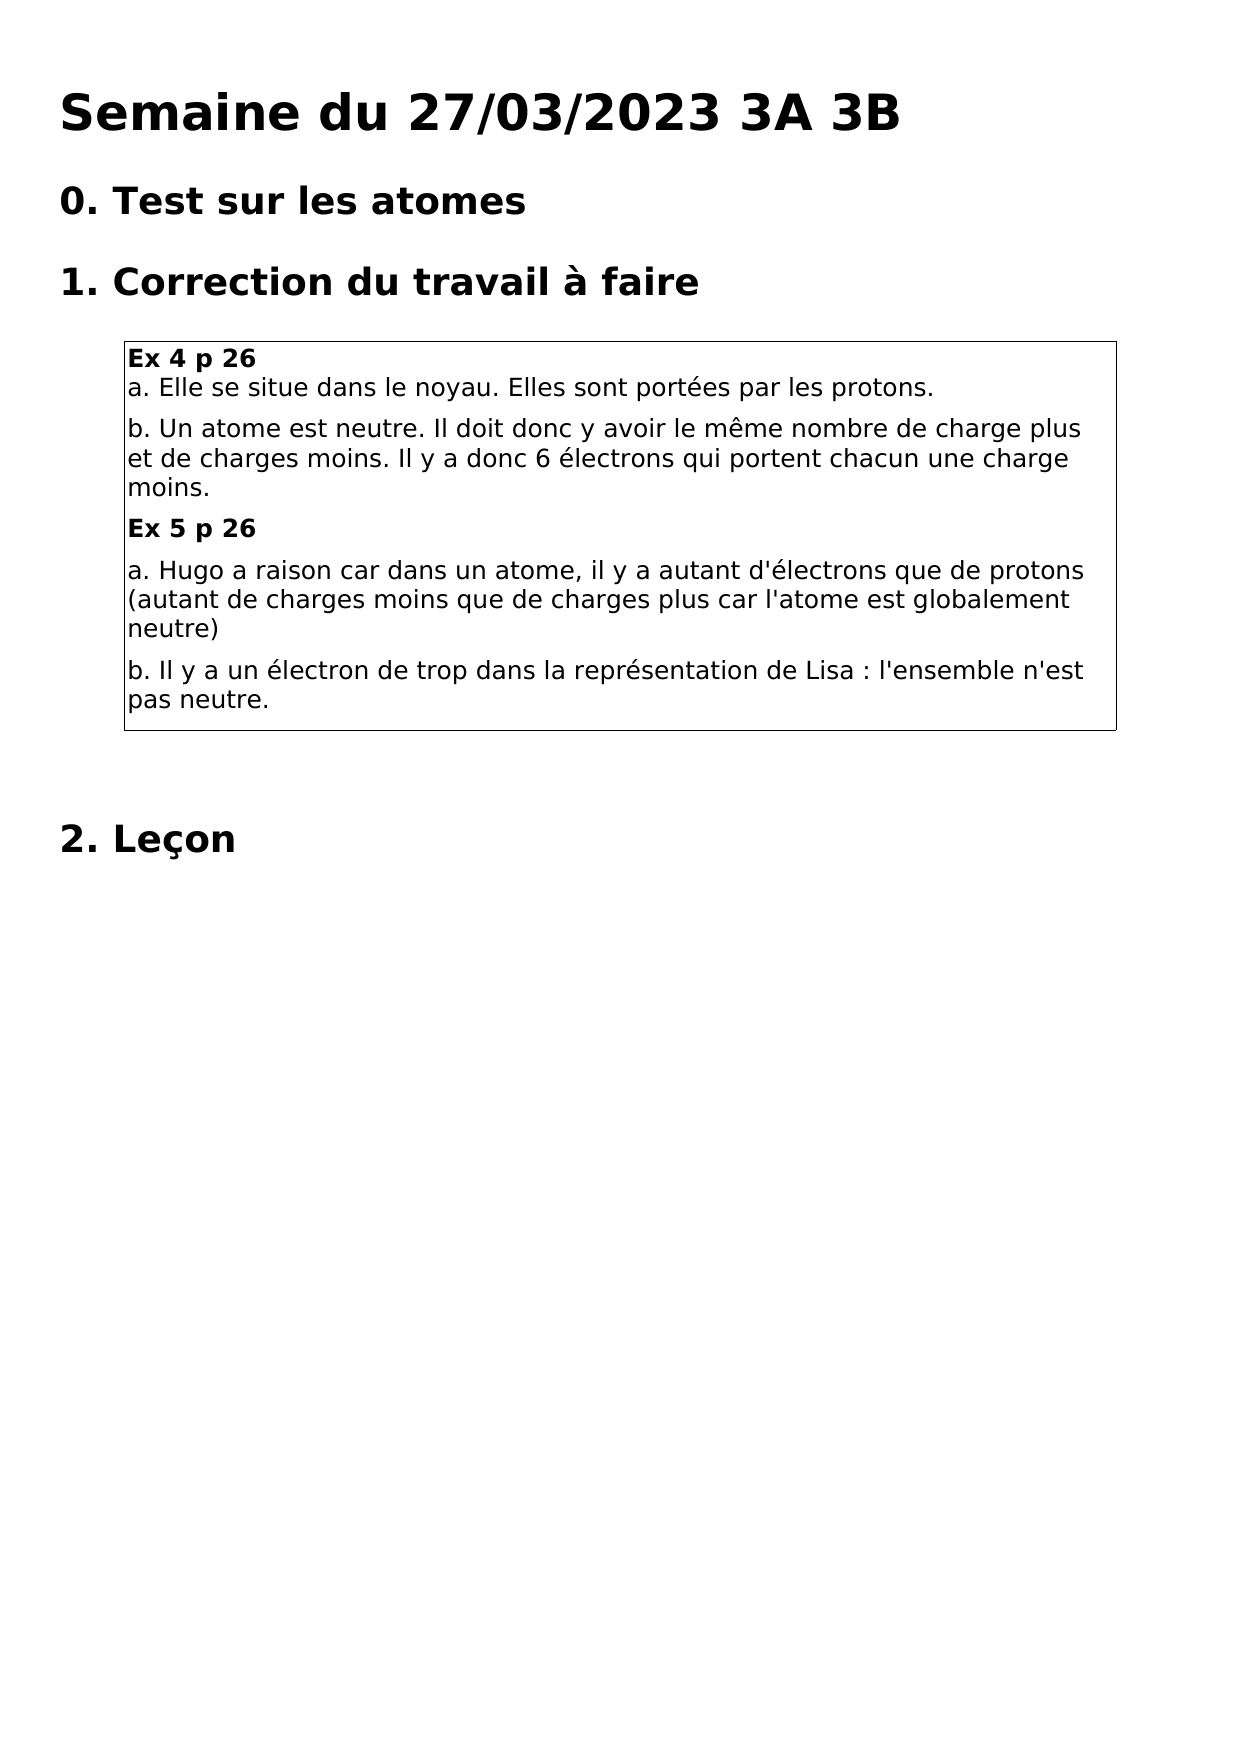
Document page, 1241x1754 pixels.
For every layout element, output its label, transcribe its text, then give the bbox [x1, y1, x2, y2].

table_header Ex 4 p 26 a. Elle se situe dans le noyau. Elles sont portées par les protons. b. Un atome est neutre. Il doit donc y avoir le même nombre de charge plus et de charges moins. Il y a donc 6 électrons qui portent chacun une charge moins. Ex 5 p 26 a. Hugo a raison car dans un atome, il y a autant d'électrons que de protons (autant de charges moins que de charges plus car l'atome est globalement neutre) b. Il y a un électron de trop dans la représentation de Lisa : l'ensemble n'est pas neutre. [125, 342, 1116, 730]
subtitle 2. Leçon [59, 817, 1181, 861]
subtitle 1. Correction du travail à faire [59, 261, 1181, 304]
subtitle 0. Test sur les atomes [59, 180, 1181, 223]
subtitle Semaine du 27/03/2023 3A 3B [59, 84, 1181, 142]
